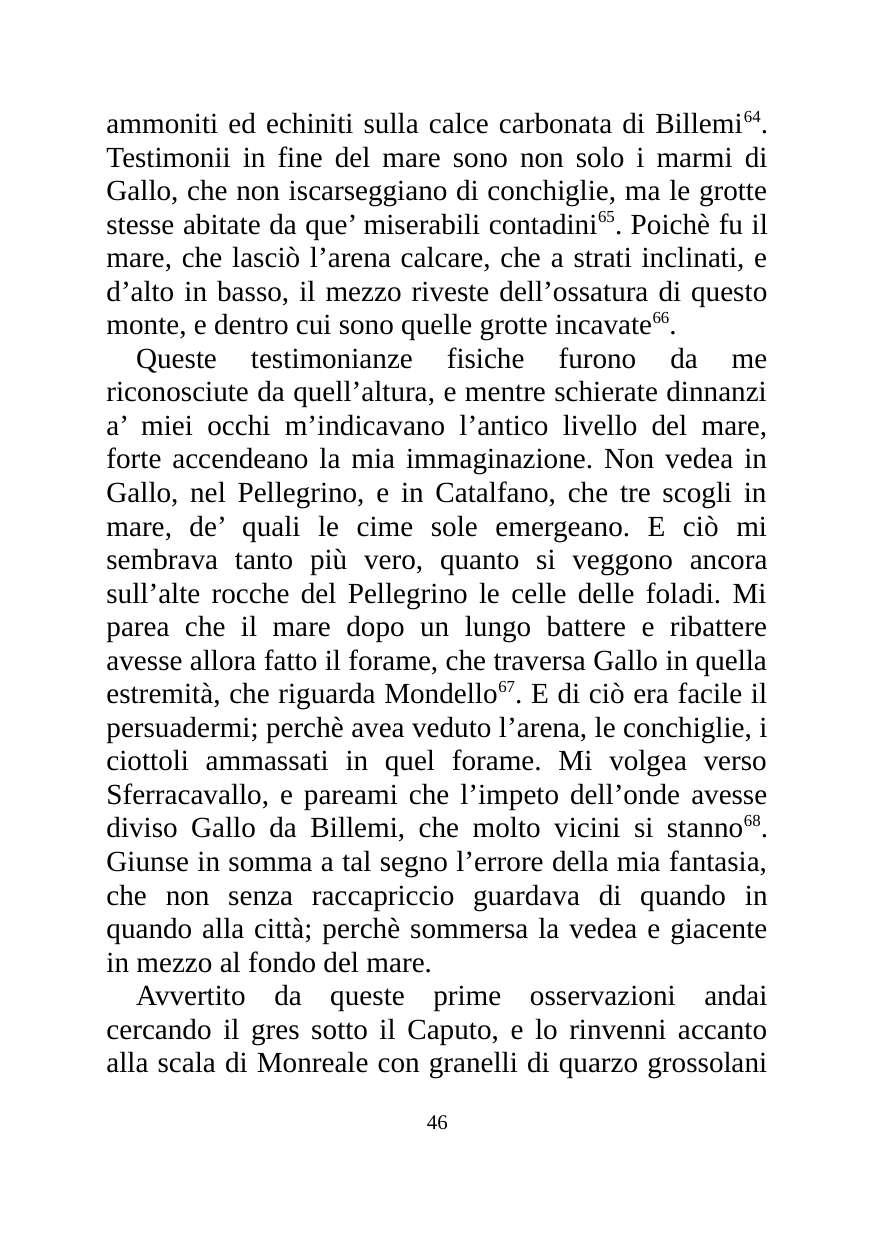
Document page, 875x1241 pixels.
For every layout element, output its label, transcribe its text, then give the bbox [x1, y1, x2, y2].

text Avvertito da queste prime osservazioni andai cercando il gres sotto il Caputo, e lo rinvenni accanto alla scala di Monreale con granelli di quarzo grossolani [106, 978, 768, 1079]
text Queste testimonianze fisiche furono da me riconosciute da quell’altura, e mentre schierate dinnanzi a’ miei occhi m’indicavano l’antico livello del mare, forte accendeano la mia immaginazione. Non vedea in Gallo, nel Pellegrino, e in Catalfano, che tre scogli in mare, de’ quali le cime sole emergeano. E ciò mi sembrava tanto più vero, quanto si veggono ancora sull’alte rocche del Pellegrino le celle delle foladi. Mi parea che il mare dopo un lungo battere e ribattere avesse allora fatto il forame, che traversa Gallo in quella estremità, che riguarda Mondello. E di ciò era facile il persuadermi; perchè avea veduto l’arena, le conchiglie, i ciottoli ammassati in quel forame. Mi volgea verso Sferracavallo, e pareami che l’impeto dell’onde avesse diviso Gallo da Billemi, che molto vicini si stanno. Giunse in somma a tal segno l’errore della mia fantasia, che non senza raccapriccio guardava di quando in quando alla città; perchè sommersa la vedea e giacente in mezzo al fondo del mare. [106, 341, 768, 978]
text ammoniti ed echiniti sulla calce carbonata di Billemi. Testimonii in fine del mare sono non solo i marmi di Gallo, che non iscarseggiano di conchiglie, ma le grotte stesse abitate da que’ miserabili contadini. Poichè fu il mare, che lasciò l’arena calcare, che a strati inclinati, e d’alto in basso, il mezzo riveste dell’ossatura di questo monte, e dentro cui sono quelle grotte incavate. [106, 106, 768, 341]
